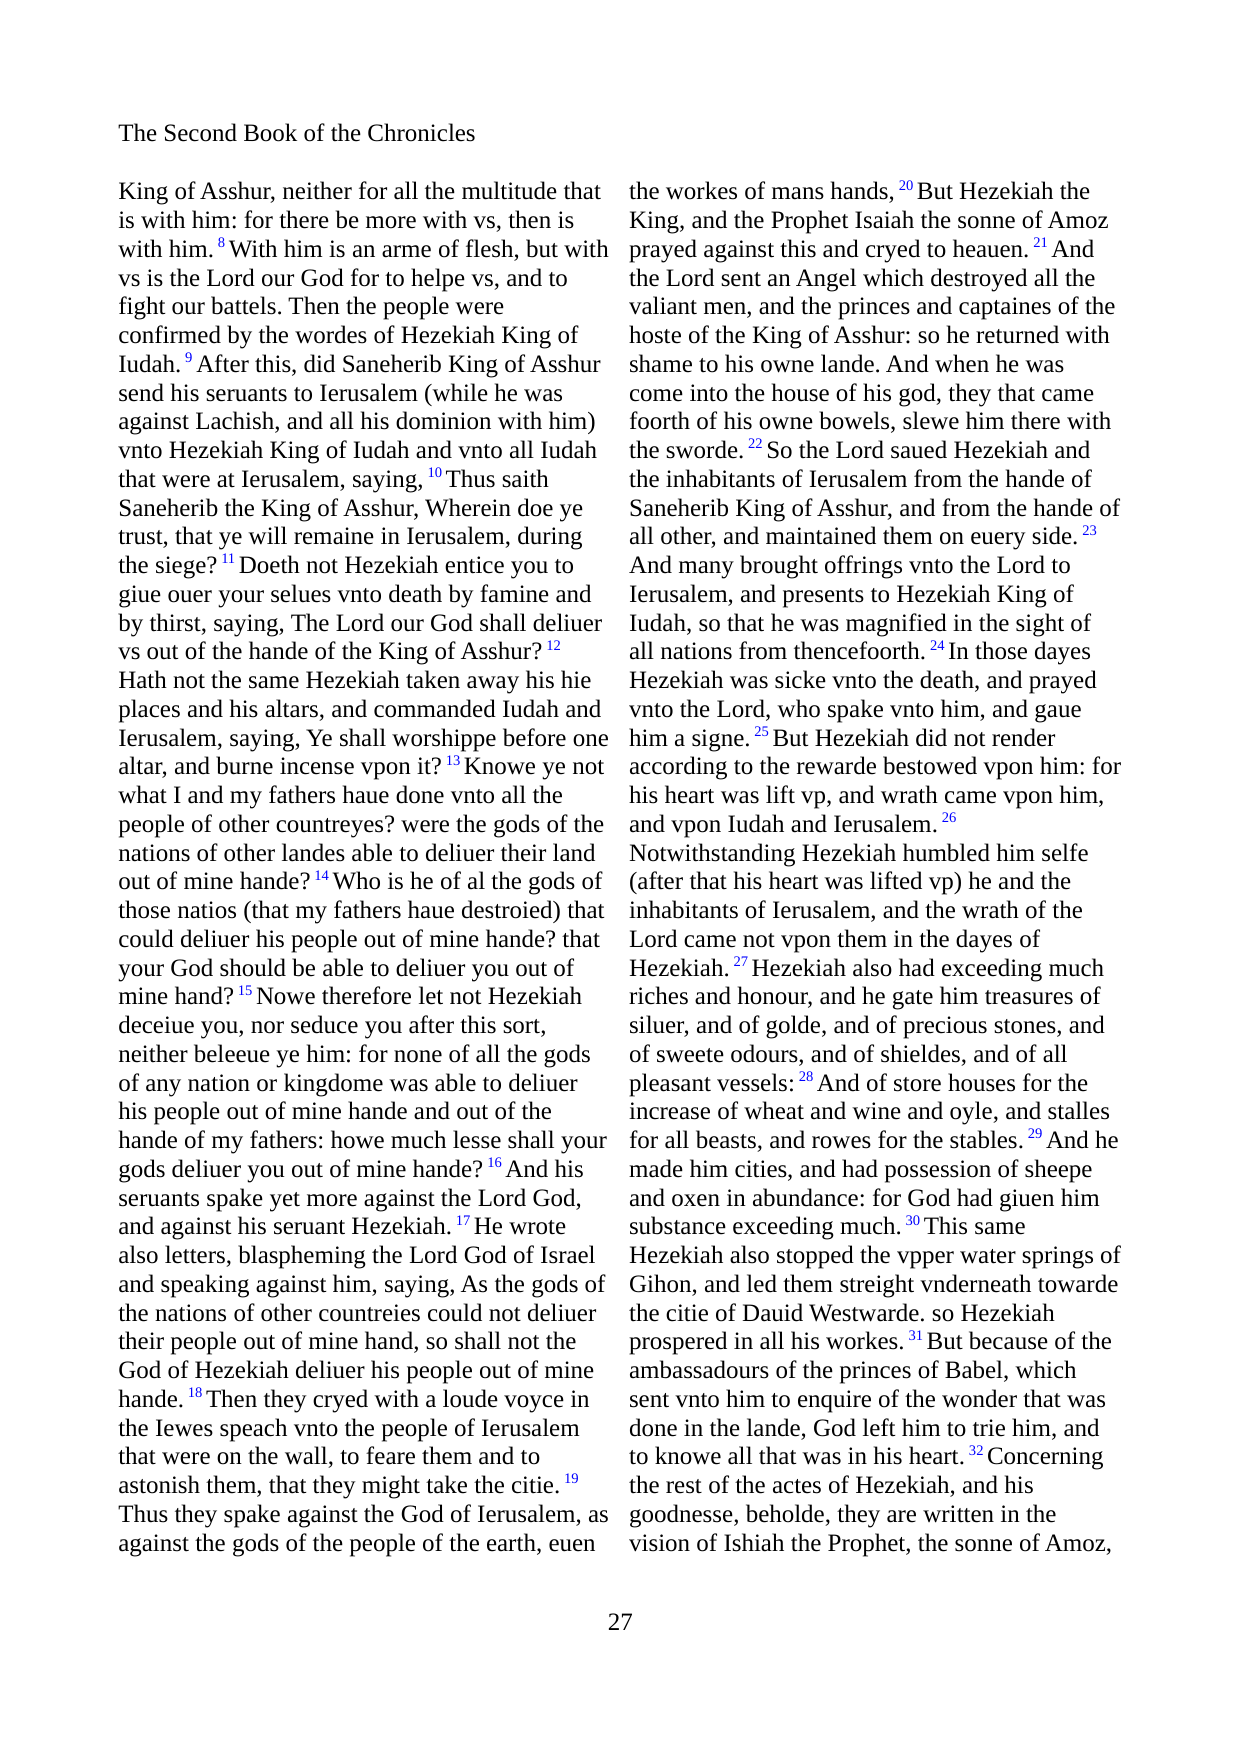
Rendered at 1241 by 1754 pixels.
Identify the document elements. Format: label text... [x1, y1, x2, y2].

text the workes of mans hands, 20 But Hezekiah the King, and the Prophet Isaiah the sonne of Amoz prayed against this and cryed to heauen. 21 And the Lord sent an Angel which destroyed all the valiant men, and the princes and captaines of the hoste of the King of Asshur: so he returned with shame to his owne lande. And when he was come into the house of his god, they that came foorth of his owne bowels, slewe him there with the sworde. 22 So the Lord saued Hezekiah and the inhabitants of Ierusalem from the hande of Saneherib King of Asshur, and from the hande of all other, and maintained them on euery side. 23 And many brought offrings vnto the Lord to Ierusalem, and presents to Hezekiah King of Iudah, so that he was magnified in the sight of all nations from thencefoorth. 24 In those dayes Hezekiah was sicke vnto the death, and prayed vnto the Lord, who spake vnto him, and gaue him a signe. 25 But Hezekiah did not render according to the rewarde bestowed vpon him: for his heart was lift vp, and wrath came vpon him, and vpon Iudah and Ierusalem. 26 Notwithstanding Hezekiah humbled him selfe (after that his heart was lifted vp) he and the inhabitants of Ierusalem, and the wrath of the Lord came not vpon them in the dayes of Hezekiah. 27 Hezekiah also had exceeding much riches and honour, and he gate him treasures of siluer, and of golde, and of precious stones, and of sweete odours, and of shieldes, and of all pleasant vessels: 28 And of store houses for the increase of wheat and wine and oyle, and stalles for all beasts, and rowes for the stables. 29 And he made him cities, and had possession of sheepe and oxen in abundance: for God had giuen him substance exceeding much. 30 This same Hezekiah also stopped the vpper water springs of Gihon, and led them streight vnderneath towarde the citie of Dauid Westwarde. so Hezekiah prospered in all his workes. 31 But because of the ambassadours of the princes of Babel, which sent vnto him to enquire of the wonder that was done in the lande, God left him to trie him, and to knowe all that was in his heart. 32 Concerning the rest of the actes of Hezekiah, and his goodnesse, beholde, they are written in the vision of Ishiah the Prophet, the sonne of Amoz, [629, 176, 1122, 1556]
text King of Asshur, neither for all the multitude that is with him: for there be more with vs, then is with him. 8 With him is an arme of flesh, but with vs is the Lord our God for to helpe vs, and to fight our battels. Then the people were confirmed by the wordes of Hezekiah King of Iudah. 9 After this, did Saneherib King of Asshur send his seruants to Ierusalem (while he was against Lachish, and all his dominion with him) vnto Hezekiah King of Iudah and vnto all Iudah that were at Ierusalem, saying, 10 Thus saith Saneherib the King of Asshur, Wherein doe ye trust, that ye will remaine in Ierusalem, during the siege? 11 Doeth not Hezekiah entice you to giue ouer your selues vnto death by famine and by thirst, saying, The Lord our God shall deliuer vs out of the hande of the King of Asshur? 12 Hath not the same Hezekiah taken away his hie places and his altars, and commanded Iudah and Ierusalem, saying, Ye shall worshippe before one altar, and burne incense vpon it? 13 Knowe ye not what I and my fathers haue done vnto all the people of other countreyes? were the gods of the nations of other landes able to deliuer their land out of mine hande? 14 Who is he of al the gods of those natios (that my fathers haue destroied) that could deliuer his people out of mine hande? that your God should be able to deliuer you out of mine hand? 15 Nowe therefore let not Hezekiah deceiue you, nor seduce you after this sort, neither beleeue ye him: for none of all the gods of any nation or kingdome was able to deliuer his people out of mine hande and out of the hande of my fathers: howe much lesse shall your gods deliuer you out of mine hande? 16 And his seruants spake yet more against the Lord God, and against his seruant Hezekiah. 17 He wrote also letters, blaspheming the Lord God of Israel and speaking against him, saying, As the gods of the nations of other countreies could not deliuer their people out of mine hand, so shall not the God of Hezekiah deliuer his people out of mine hande. 18 Then they cryed with a loude voyce in the Iewes speach vnto the people of Ierusalem that were on the wall, to feare them and to astonish them, that they might take the citie. 19 Thus they spake against the God of Ierusalem, as against the gods of the people of the earth, euen [118, 176, 611, 1556]
